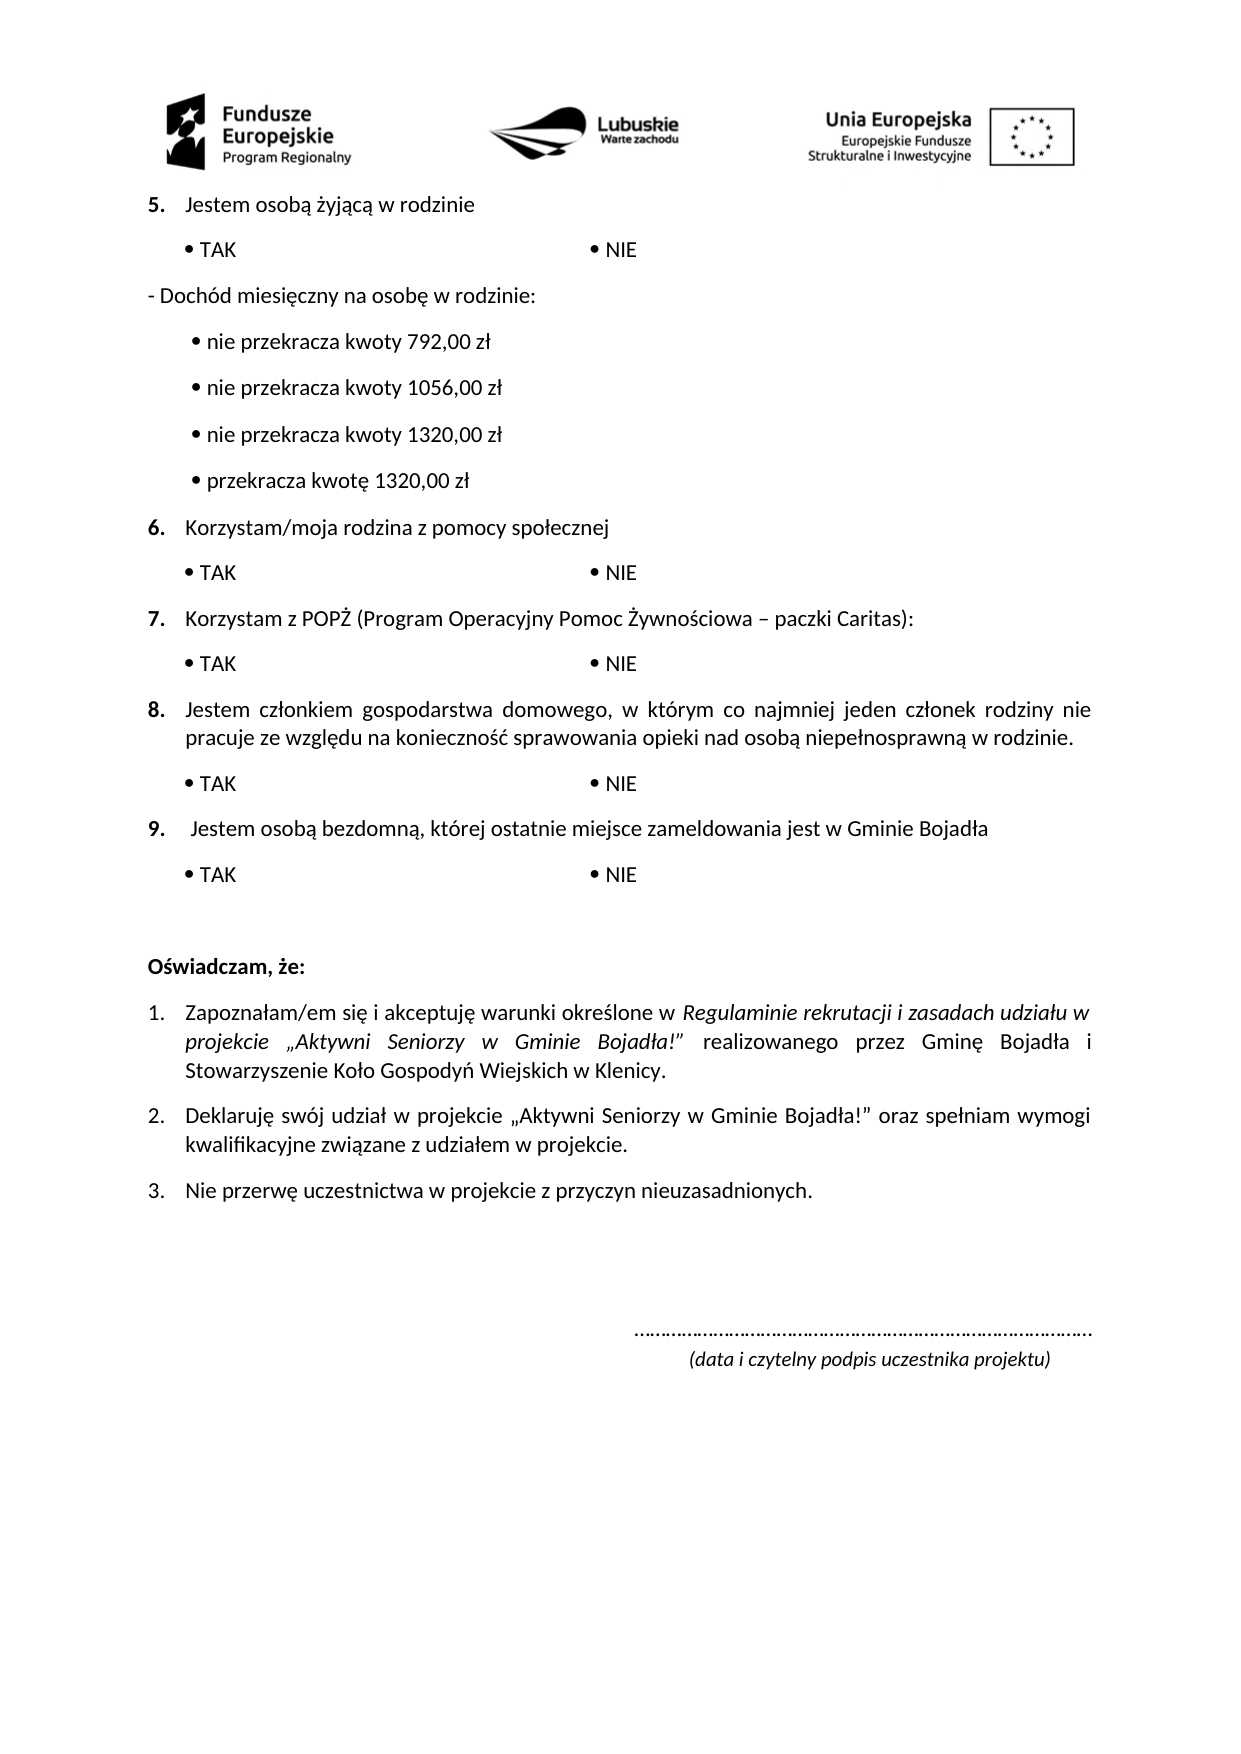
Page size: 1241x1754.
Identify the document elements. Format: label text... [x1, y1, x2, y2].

list  TAK  NIE [185, 558, 1093, 586]
list  TAK  NIE [185, 649, 1093, 677]
text (data i czytelny podpis uczestnika projektu) [148, 1344, 1093, 1372]
list Jestem osobą bezdomną, której ostatnie miejsce zameldowania jest w Gminie Bojadła [148, 814, 1093, 843]
list Korzystam z POPŻ (Program Operacyjny Pomoc Żywnościowa – paczki Caritas): [148, 604, 1093, 632]
text - Dochód miesięczny na osobę w rodzinie: [148, 281, 1093, 309]
text Oświadczam, że: [148, 952, 1093, 980]
list  TAK  NIE [185, 769, 1093, 797]
list Deklaruję swój udział w projekcie „Aktywni Seniorzy w Gminie Bojadła!” oraz spełniam wymogi kwalifikacyjne związane z udziałem w projekcie. [148, 1102, 1093, 1158]
text  nie przekracza kwoty 1320,00 zł [148, 420, 1093, 448]
list Nie przerwę uczestnictwa w projekcie z przyczyn nieuzasadnionych. [148, 1176, 1093, 1204]
list  TAK  NIE [185, 860, 1093, 888]
text  przekracza kwotę 1320,00 zł [148, 466, 1093, 494]
text  nie przekracza kwoty 792,00 zł [148, 327, 1093, 355]
list Zapoznałam/em się i akceptuję warunki określone w Regulaminie rekrutacji i zasadach udziału w projekcie „Aktywni Seniorzy w Gminie Bojadła!” realizowanego przez Gminę Bojadła i Stowarzyszenie Koło Gospodyń Wiejskich w Klenicy. [148, 998, 1093, 1084]
list Korzystam/moja rodzina z pomocy społecznej [148, 513, 1093, 541]
text …………………………………………………………………………… [148, 1314, 1093, 1342]
list Jestem członkiem gospodarstwa domowego, w którym co najmniej jeden członek rodziny nie pracuje ze względu na konieczność sprawowania opieki nad osobą niepełnosprawną w rodzinie. [148, 695, 1093, 752]
text  nie przekracza kwoty 1056,00 zł [148, 373, 1093, 402]
list Jestem osobą żyjącą w rodzinie [148, 190, 1093, 218]
list  TAK  NIE [185, 235, 1093, 263]
